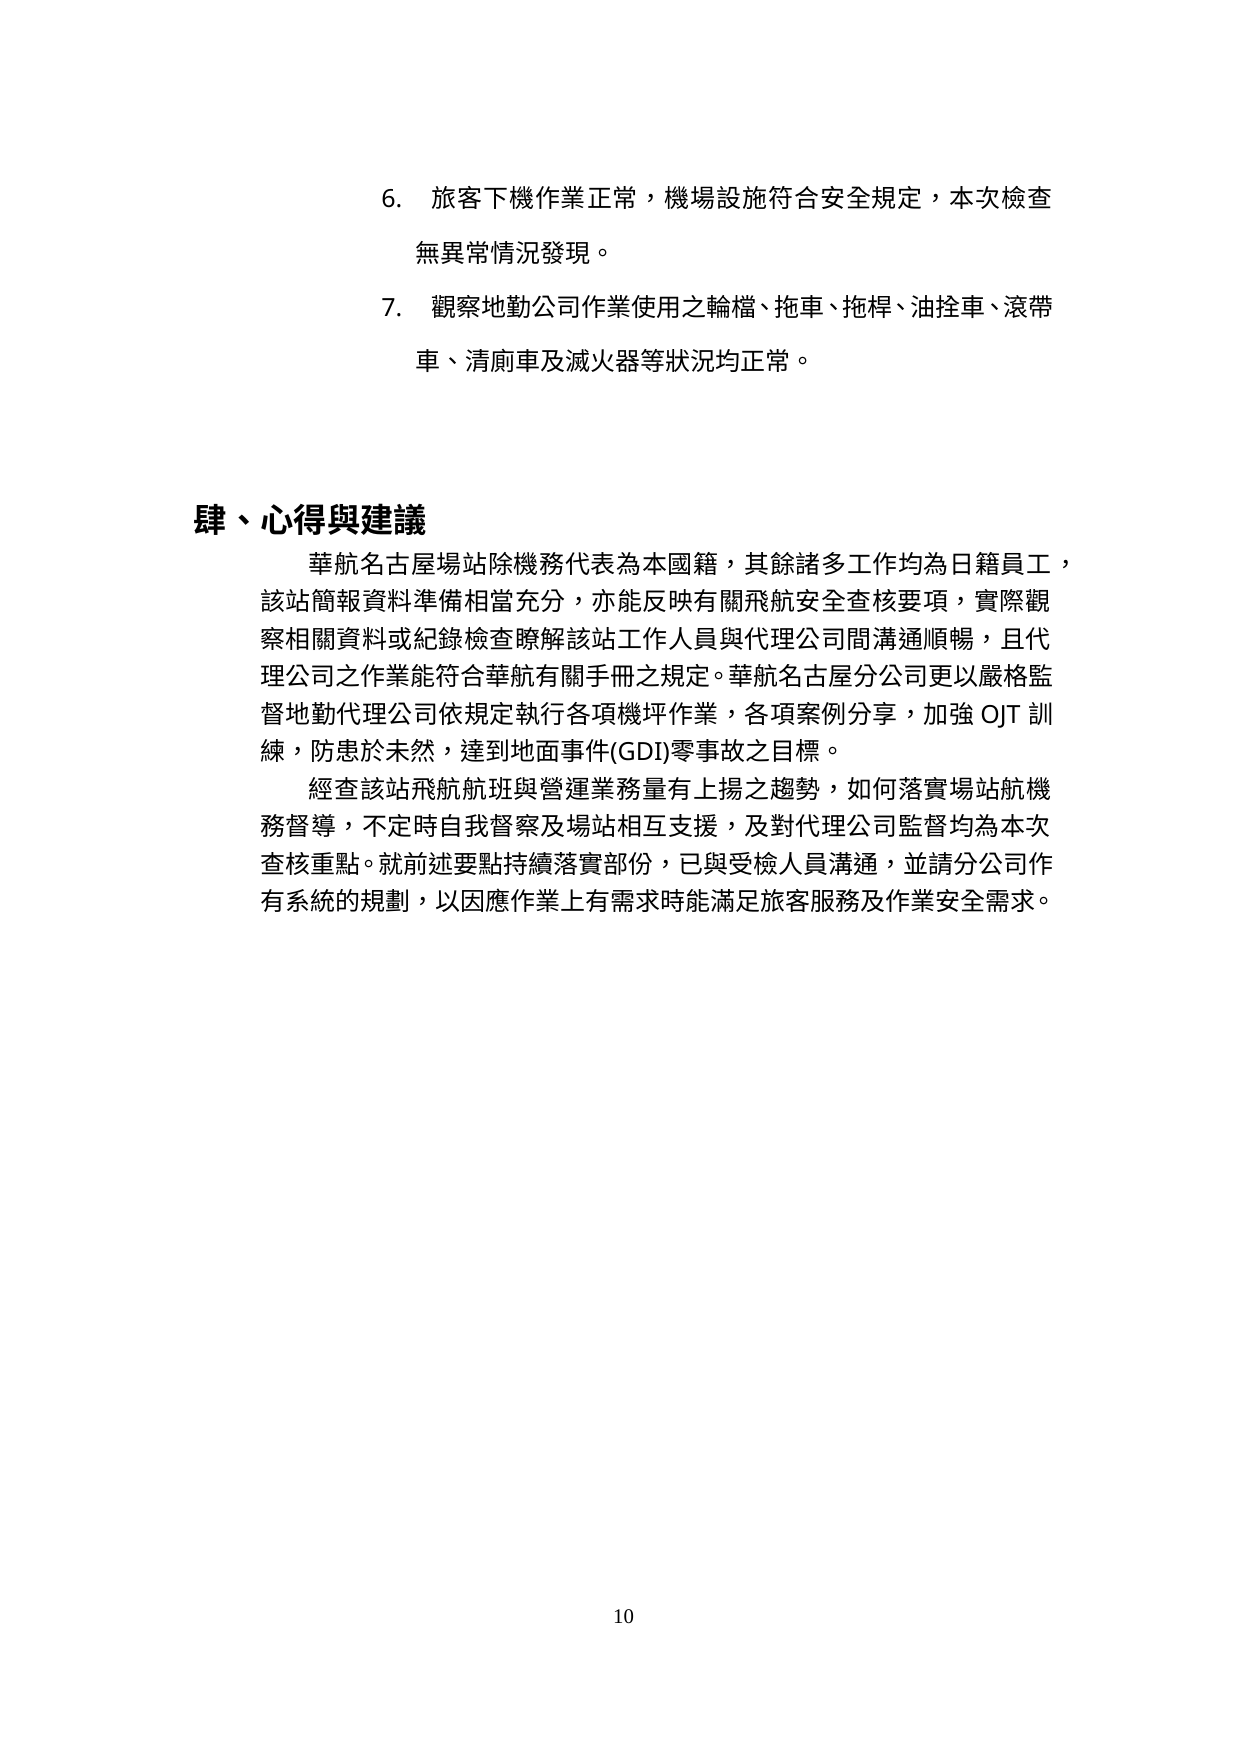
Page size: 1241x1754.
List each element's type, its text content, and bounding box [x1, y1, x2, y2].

list 旅客下機作業正常，機場設施符合安全規定，本次檢查無異常情況發現。 [381, 164, 1053, 273]
list 觀察地勤公司作業使用之輪檔、拖車、拖桿、油拴車、滾帶車、清廁車及滅火器等狀況均正常。 [381, 273, 1053, 381]
text 華航名古屋場站除機務代表為本國籍，其餘諸多工作均為日籍員工，該站簡報資料準備相當充分，亦能反映有關飛航安全查核要項，實際觀察相關資料或紀錄檢查瞭解該站工作人員與代理公司間溝通順暢，且代理公司之作業能符合華航有關手冊之規定。華航名古屋分公司更以嚴格監督地勤代理公司依規定執行各項機坪作業，各項案例分享，加強OJT 訓練，防患於未然，達到地面事件(GDI)零事故之目標。 [260, 544, 1053, 769]
text 經查該站飛航航班與營運業務量有上揚之趨勢，如何落實場站航機務督導，不定時自我督察及場站相互支援，及對代理公司監督均為本次查核重點。就前述要點持續落實部份，已與受檢人員溝通，並請分公司作有系統的規劃，以因應作業上有需求時能滿足旅客服務及作業安全需求。 [260, 769, 1053, 919]
text 肆、心得與建議 [194, 489, 1053, 544]
